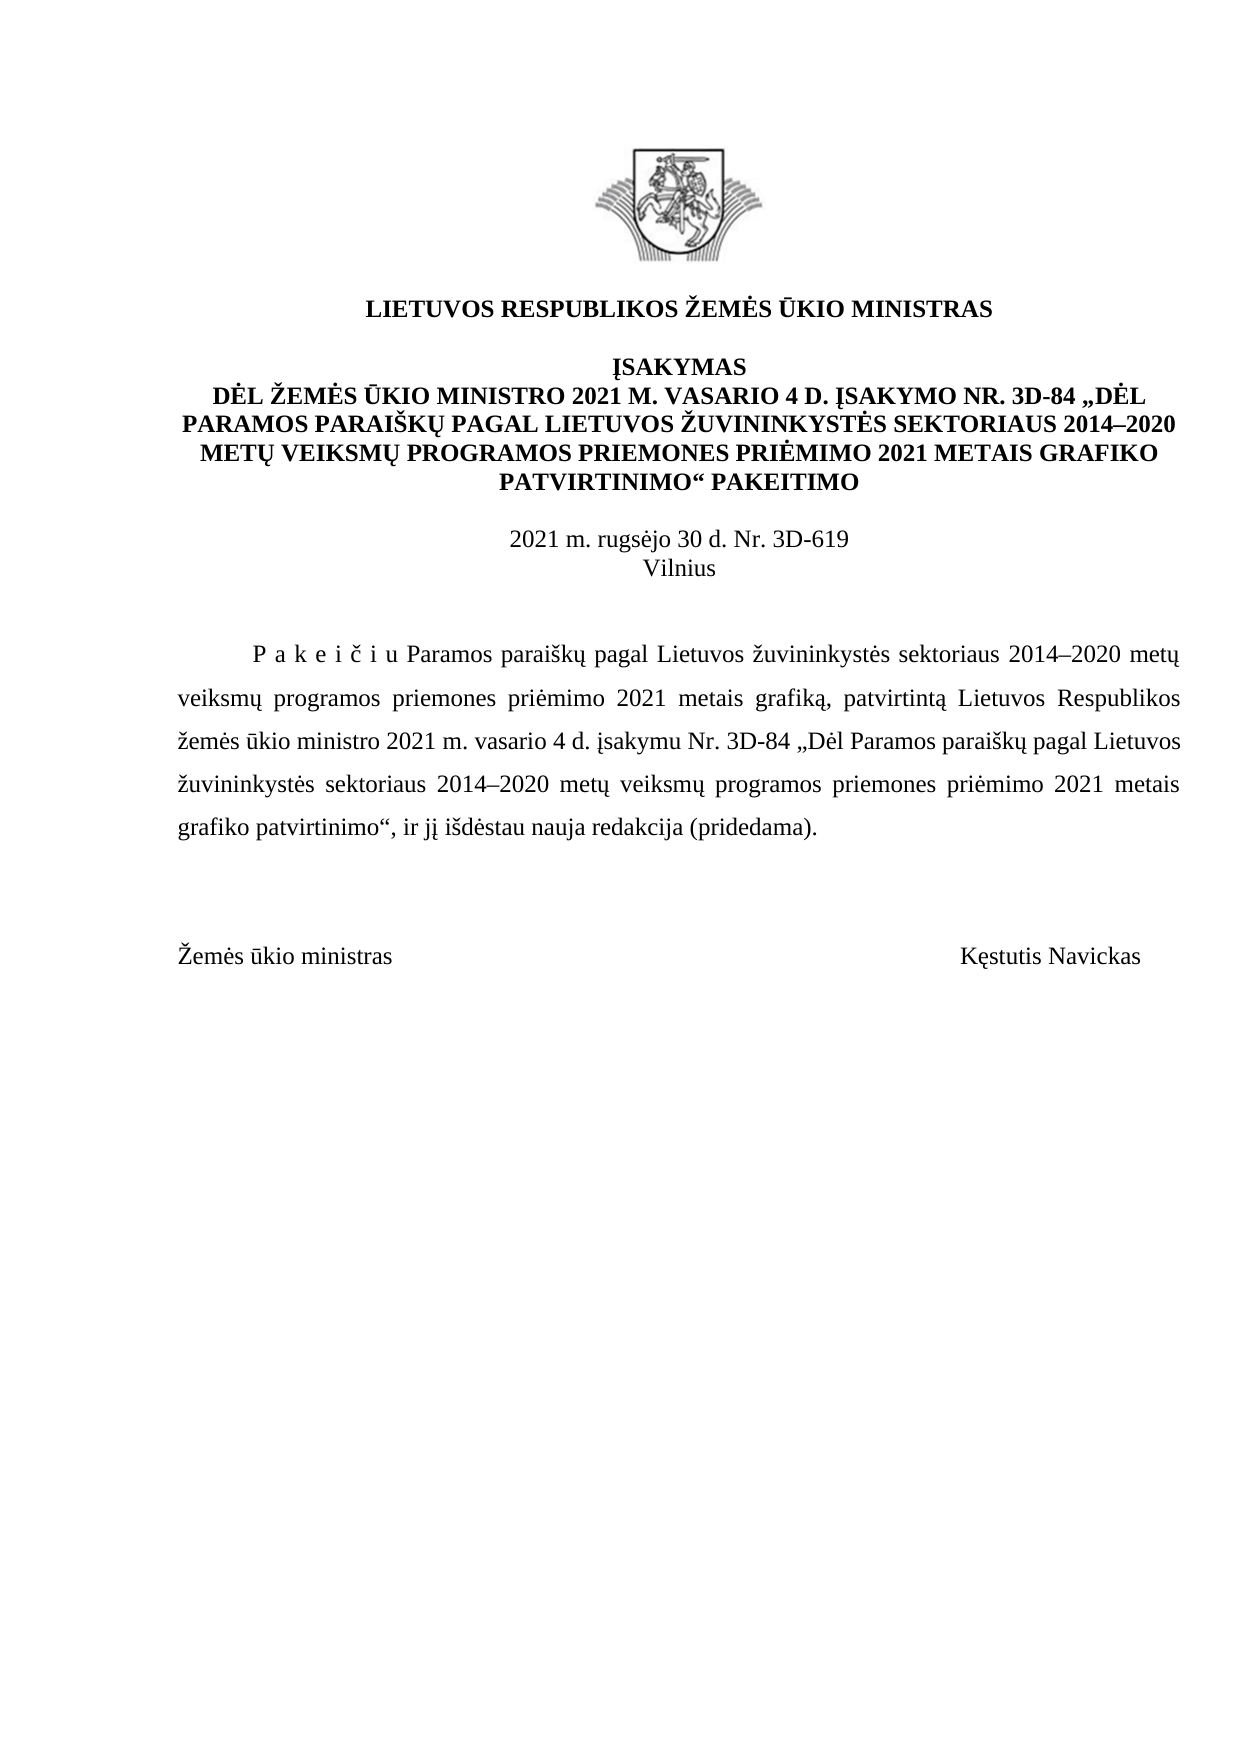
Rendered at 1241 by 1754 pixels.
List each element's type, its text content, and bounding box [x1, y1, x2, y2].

text P a k e i č i u Paramos paraiškų pagal Lietuvos žuvininkystės sektoriaus 2014–2020 metų veiksmų programos priemones priėmimo 2021 metais grafiką, patvirtintą Lietuvos Respublikos žemės ūkio ministro 2021 m. vasario 4 d. įsakymu Nr. 3D-84 „Dėl Paramos paraiškų pagal Lietuvos žuvininkystės sektoriaus 2014–2020 metų veiksmų programos priemones priėmimo 2021 metais grafiko patvirtinimo“, ir jį išdėstau nauja redakcija (pridedama). [177, 639, 1181, 841]
text 2021 m. rugsėjo 30 d. Nr. 3D-619 [177, 524, 1181, 553]
text Žemės ūkio ministras Kęstutis Navickas [177, 941, 1181, 970]
text LIETUVOS RESPUBLIKOS ŽEMĖS ŪKIO MINISTRAS [177, 294, 1181, 323]
text Vilnius [177, 553, 1181, 582]
text ĮSAKYMAS [177, 352, 1181, 381]
text DĖL ŽEMĖS ŪKIO MINISTRO 2021 M. VASARIO 4 D. ĮSAKYMO NR. 3D-84 „DĖL PARAMOS PARAIŠKŲ PAGAL LIETUVOS ŽUVININKYSTĖS SEKTORIAUS 2014–2020 METŲ VEIKSMŲ PROGRAMOS PRIEMONES PRIĖMIMO 2021 METAIS GRAFIKO PATVIRTINIMO“ PAKEITIMO [177, 381, 1181, 496]
